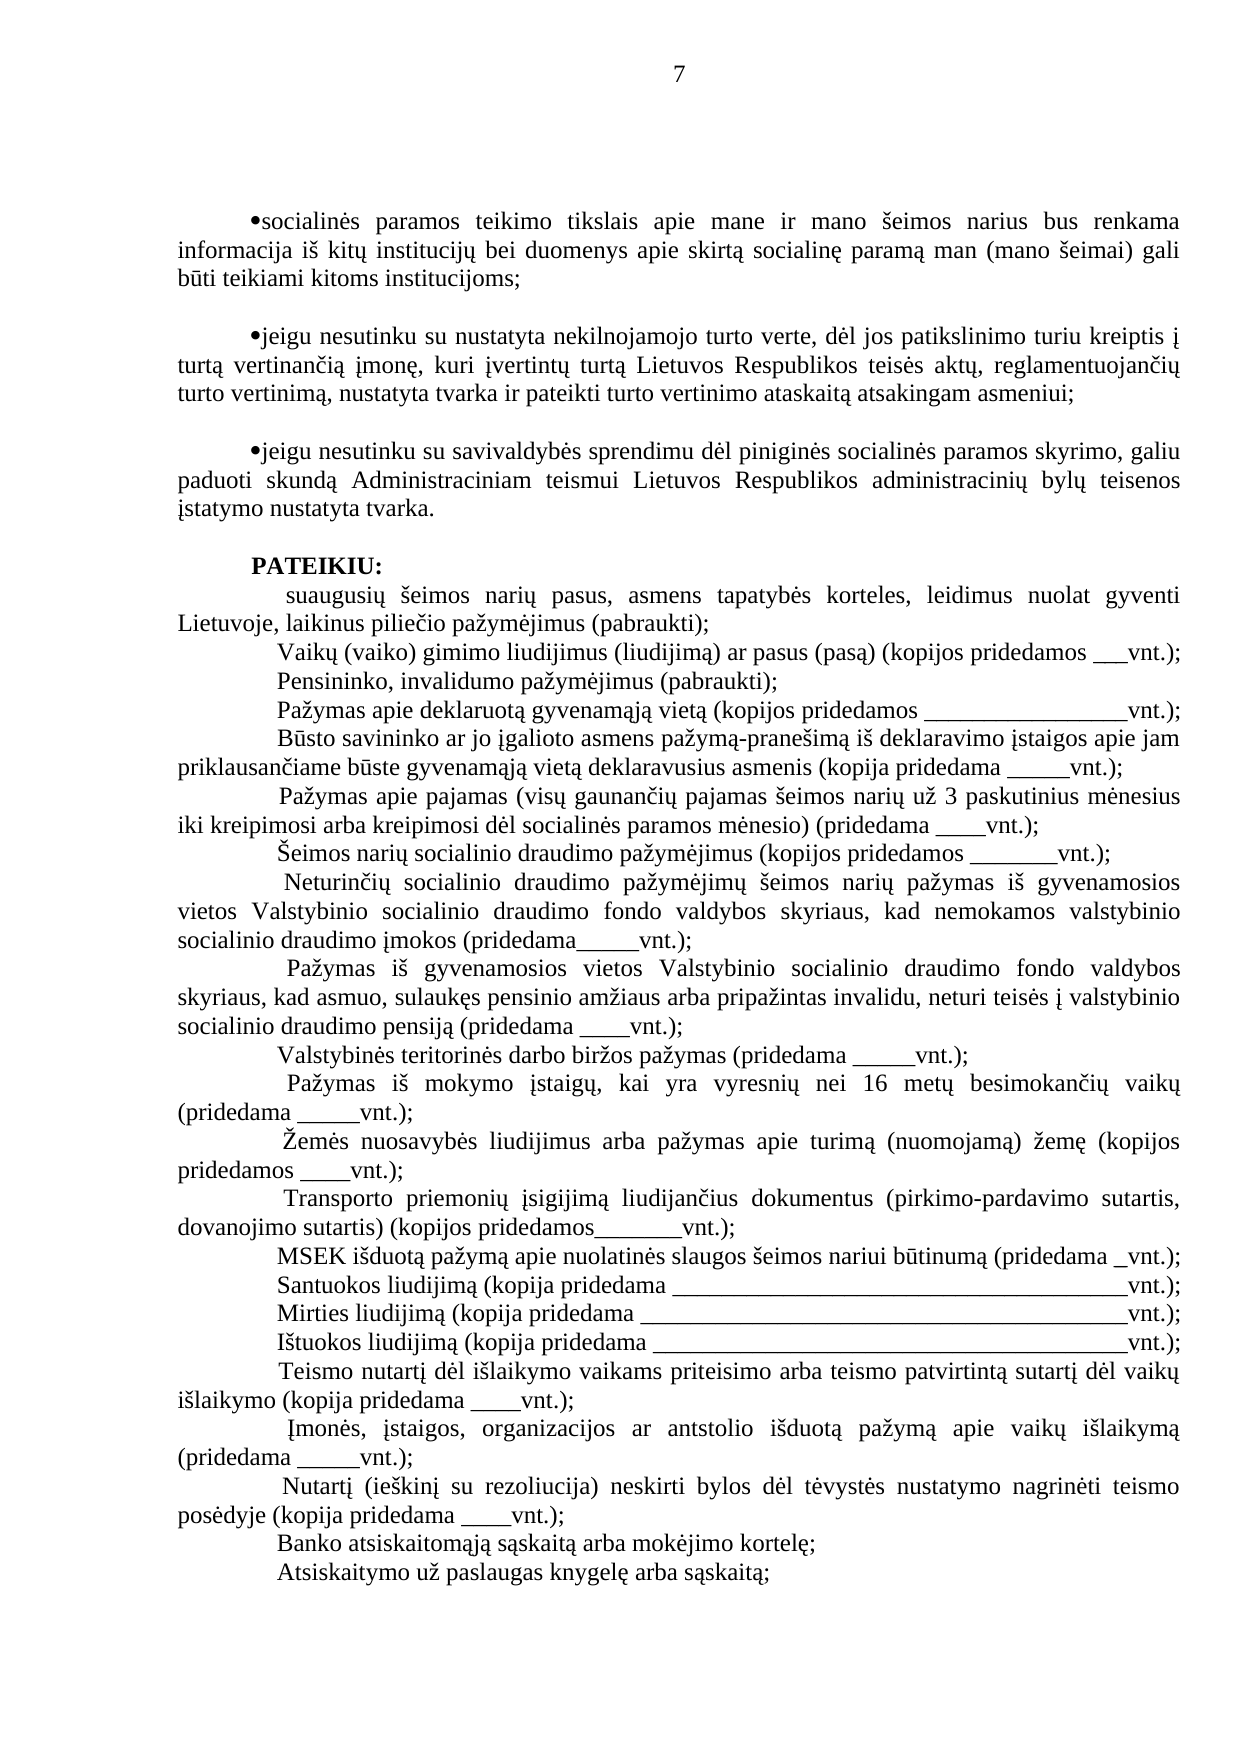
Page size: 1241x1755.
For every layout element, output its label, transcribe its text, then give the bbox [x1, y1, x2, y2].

text jeigu nesutinku su savivaldybės sprendimu dėl piniginės socialinės paramos skyrimo, galiu paduoti skundą Administraciniam teismui Lietuvos Respublikos administracinių bylų teisenos įstatymo nustatyta tvarka. [177, 436, 1181, 522]
text  Žemės nuosavybės liudijimus arba pažymas apie turimą (nuomojamą) žemę (kopijos pridedamos ____vnt.); [177, 1126, 1181, 1183]
text  Būsto savininko ar jo įgalioto asmens pažymą-pranešimą iš deklaravimo įstaigos apie jam priklausančiame būste gyvenamąją vietą deklaravusius asmenis (kopija pridedama _____vnt.); [177, 723, 1181, 781]
text  Nutartį (ieškinį su rezoliucija) neskirti bylos dėl tėvystės nustatymo nagrinėti teismo posėdyje (kopija pridedama ____vnt.); [177, 1471, 1181, 1528]
text  Transporto priemonių įsigijimą liudijančius dokumentus (pirkimo-pardavimo sutartis, dovanojimo sutartis) (kopijos pridedamos_______vnt.); [177, 1183, 1181, 1241]
text  MSEK išduotą pažymą apie nuolatinės slaugos šeimos nariui būtinumą (pridedama vnt.); [177, 1241, 1181, 1270]
text  suaugusių šeimos narių pasus, asmens tapatybės korteles, leidimus nuolat gyventi Lietuvoje, laikinus piliečio pažymėjimus (pabraukti); [177, 580, 1181, 637]
text  Santuokos liudijimą (kopija pridedama vnt.); [177, 1270, 1181, 1298]
text  Šeimos narių socialinio draudimo pažymėjimus (kopijos pridedamos _______vnt.); [177, 838, 1181, 867]
text  Teismo nutartį dėl išlaikymo vaikams priteisimo arba teismo patvirtintą sutartį dėl vaikų išlaikymo (kopija pridedama ____vnt.); [177, 1356, 1181, 1413]
text  Pažymas iš gyvenamosios vietos Valstybinio socialinio draudimo fondo valdybos skyriaus, kad asmuo, sulaukęs pensinio amžiaus arba pripažintas invalidu, neturi teisės į valstybinio socialinio draudimo pensiją (pridedama ____vnt.); [177, 953, 1181, 1040]
text  Mirties liudijimą (kopija pridedama vnt.); [177, 1298, 1181, 1327]
text  Vaikų (vaiko) gimimo liudijimus (liudijimą) ar pasus (pasą) (kopijos pridedamos vnt.); [177, 637, 1181, 666]
text socialinės paramos teikimo tikslais apie mane ir mano šeimos narius bus renkama informacija iš kitų institucijų bei duomenys apie skirtą socialinę paramą man (mano šeimai) gali būti teikiami kitoms institucijoms; [177, 206, 1181, 292]
text  Banko atsiskaitomąją sąskaitą arba mokėjimo kortelę; [177, 1528, 1181, 1557]
text  Pensininko, invalidumo pažymėjimus (pabraukti); [177, 666, 1181, 695]
text  Įmonės, įstaigos, organizacijos ar antstolio išduotą pažymą apie vaikų išlaikymą (pridedama _____vnt.); [177, 1413, 1181, 1471]
text  Pažymas iš mokymo įstaigų, kai yra vyresnių nei 16 metų besimokančių vaikų (pridedama _____vnt.); [177, 1068, 1181, 1126]
text  Valstybinės teritorinės darbo biržos pažymas (pridedama _____vnt.); [177, 1040, 1181, 1068]
text PAteikiu: [177, 551, 1236, 580]
text  Pažymas apie deklaruotą gyvenamąją vietą (kopijos pridedamos vnt.); [177, 695, 1181, 723]
text  Neturinčių socialinio draudimo pažymėjimų šeimos narių pažymas iš gyvenamosios vietos Valstybinio socialinio draudimo fondo valdybos skyriaus, kad nemokamos valstybinio socialinio draudimo įmokos (pridedama_____vnt.); [177, 867, 1181, 953]
text  Atsiskaitymo už paslaugas knygelę arba sąskaitą; [177, 1557, 1181, 1586]
text  Pažymas apie pajamas (visų gaunančių pajamas šeimos narių už 3 paskutinius mėnesius iki kreipimosi arba kreipimosi dėl socialinės paramos mėnesio) (pridedama ____vnt.); [177, 781, 1181, 838]
text jeigu nesutinku su nustatyta nekilnojamojo turto verte, dėl jos patikslinimo turiu kreiptis į turtą vertinančią įmonę, kuri įvertintų turtą Lietuvos Respublikos teisės aktų, reglamentuojančių turto vertinimą, nustatyta tvarka ir pateikti turto vertinimo ataskaitą atsakingam asmeniui; [177, 321, 1181, 407]
text  Ištuokos liudijimą (kopija pridedama vnt.); [177, 1327, 1181, 1356]
